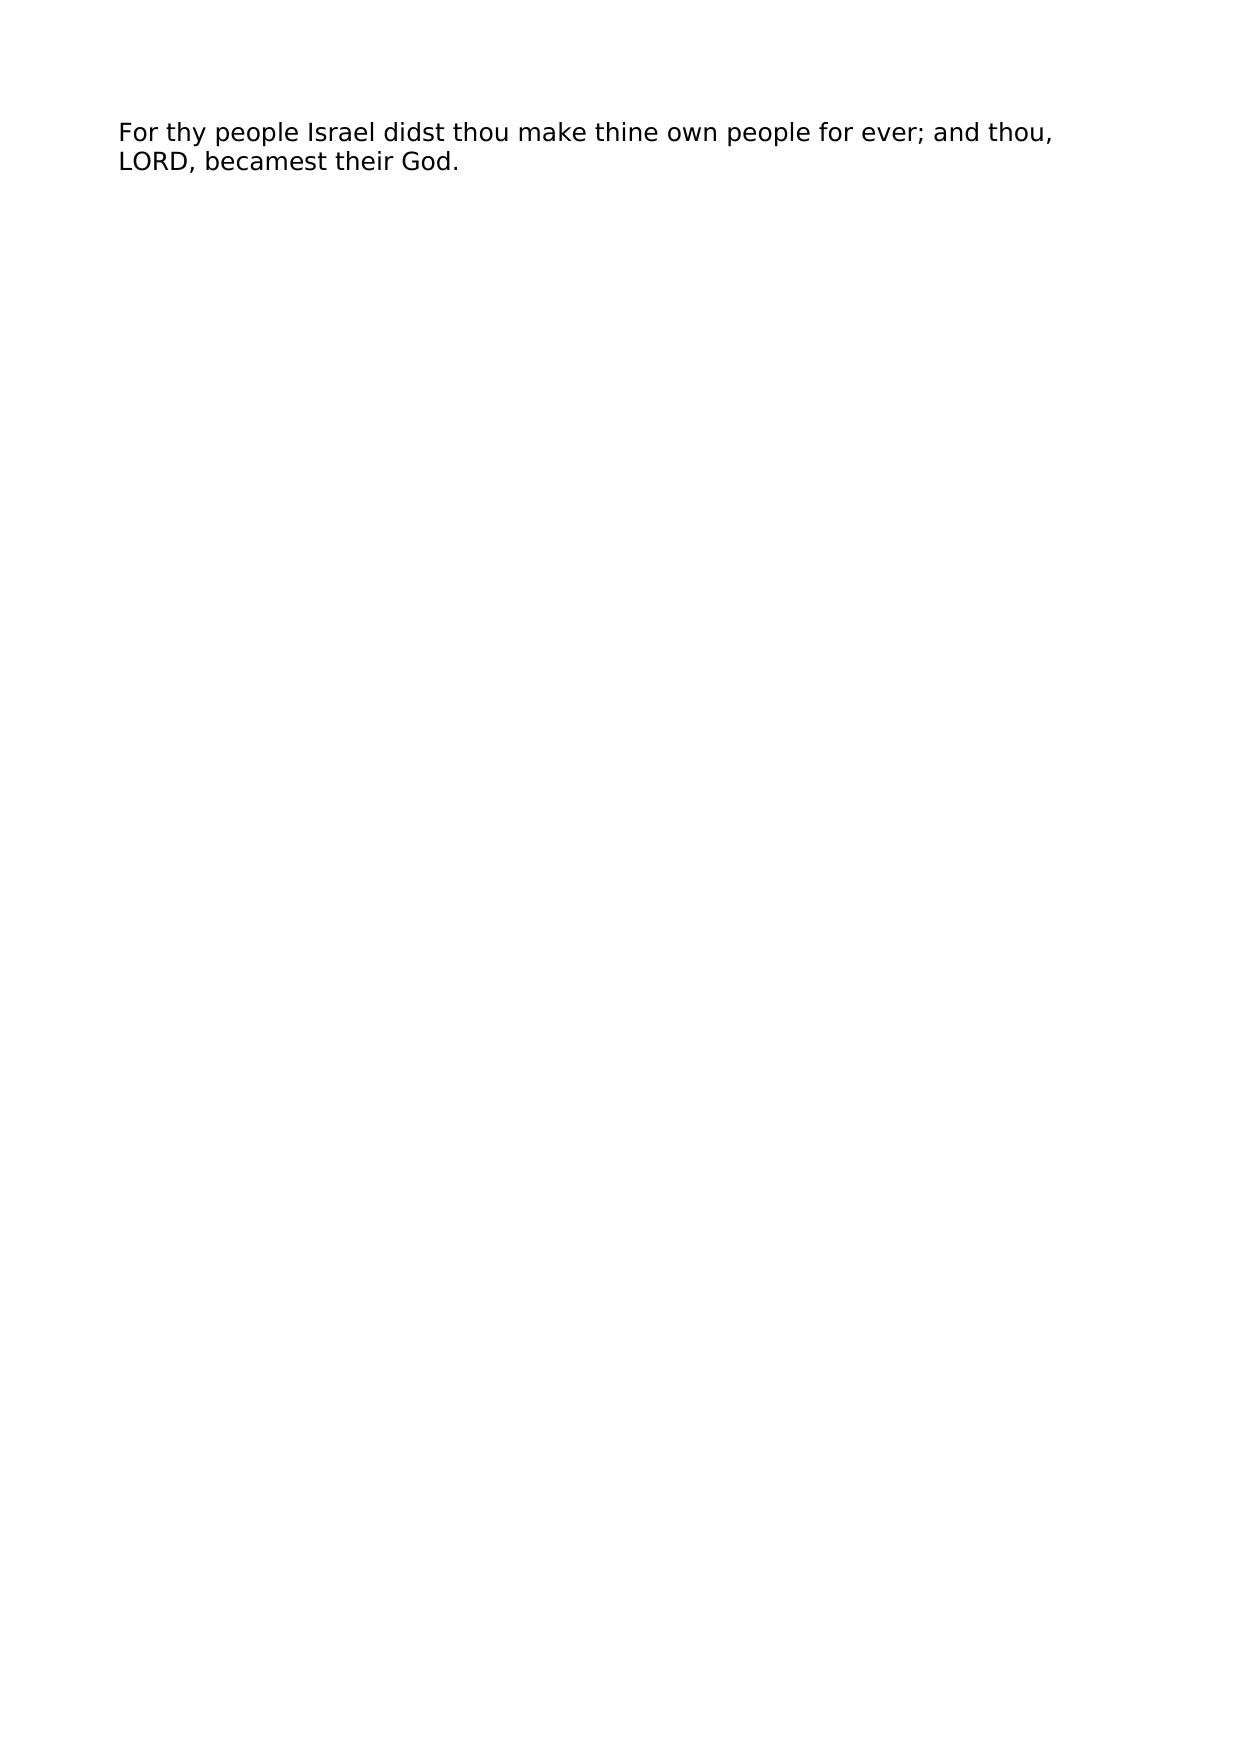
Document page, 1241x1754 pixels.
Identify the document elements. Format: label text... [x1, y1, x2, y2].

text For thy people Israel didst thou make thine own people for ever; and thou, LORD, becamest their God. [118, 118, 1122, 176]
